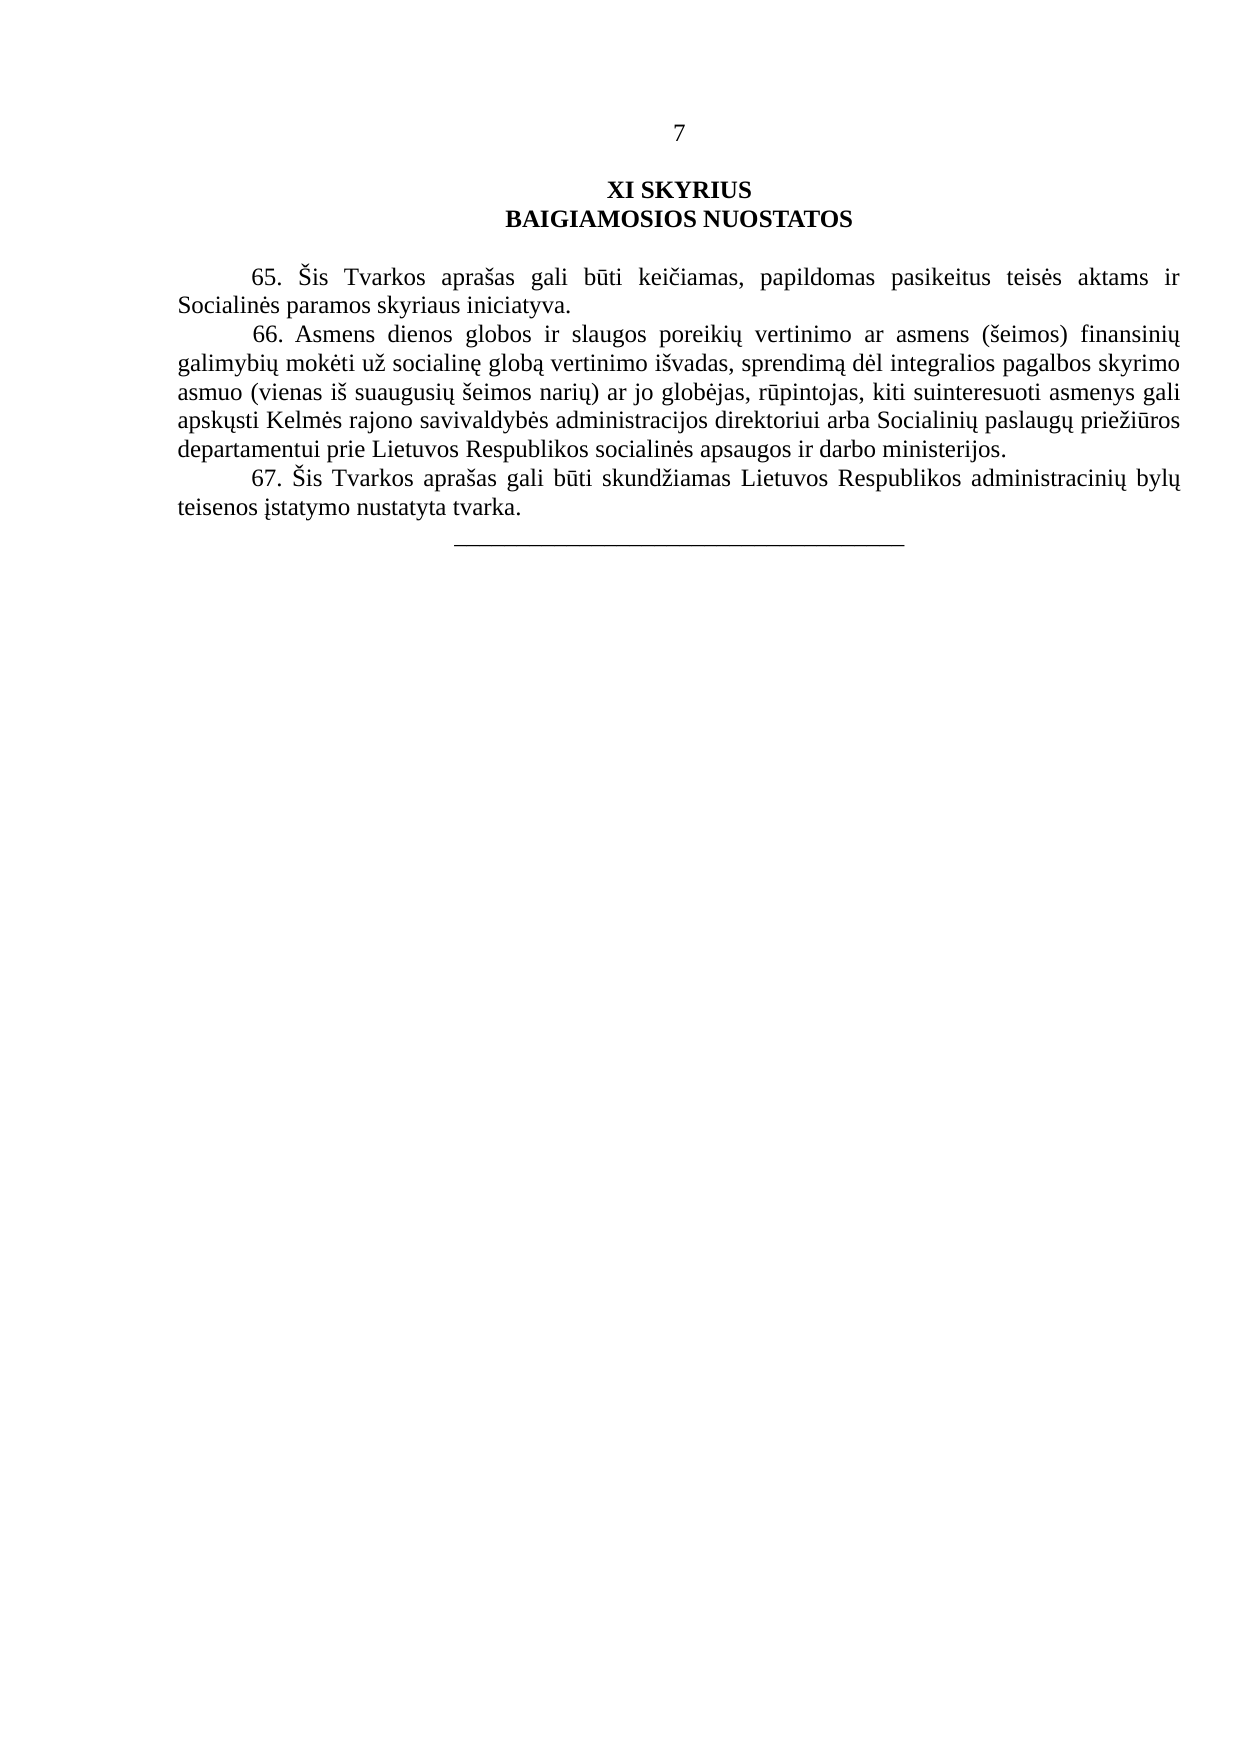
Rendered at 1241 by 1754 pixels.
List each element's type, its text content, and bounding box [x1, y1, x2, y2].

text XI SKYRIUS [177, 176, 1181, 204]
text BAIGIAMOSIOS NUOSTATOS [177, 204, 1181, 233]
text 67. Šis Tvarkos aprašas gali būti skundžiamas Lietuvos Respublikos administracinių bylų teisenos įstatymo nustatyta tvarka. [177, 463, 1181, 521]
text 65. Šis Tvarkos aprašas gali būti keičiamas, papildomas pasikeitus teisės aktams ir Socialinės paramos skyriaus iniciatyva. [177, 262, 1181, 319]
text ____________________________________ [177, 521, 1181, 549]
text 66. Asmens dienos globos ir slaugos poreikių vertinimo ar asmens (šeimos) finansinių galimybių mokėti už socialinę globą vertinimo išvadas, sprendimą dėl integralios pagalbos skyrimo asmuo (vienas iš suaugusių šeimos narių) ar jo globėjas, rūpintojas, kiti suinteresuoti asmenys gali apskųsti Kelmės rajono savivaldybės administracijos direktoriui arba Socialinių paslaugų priežiūros departamentui prie Lietuvos Respublikos socialinės apsaugos ir darbo ministerijos. [177, 319, 1181, 463]
